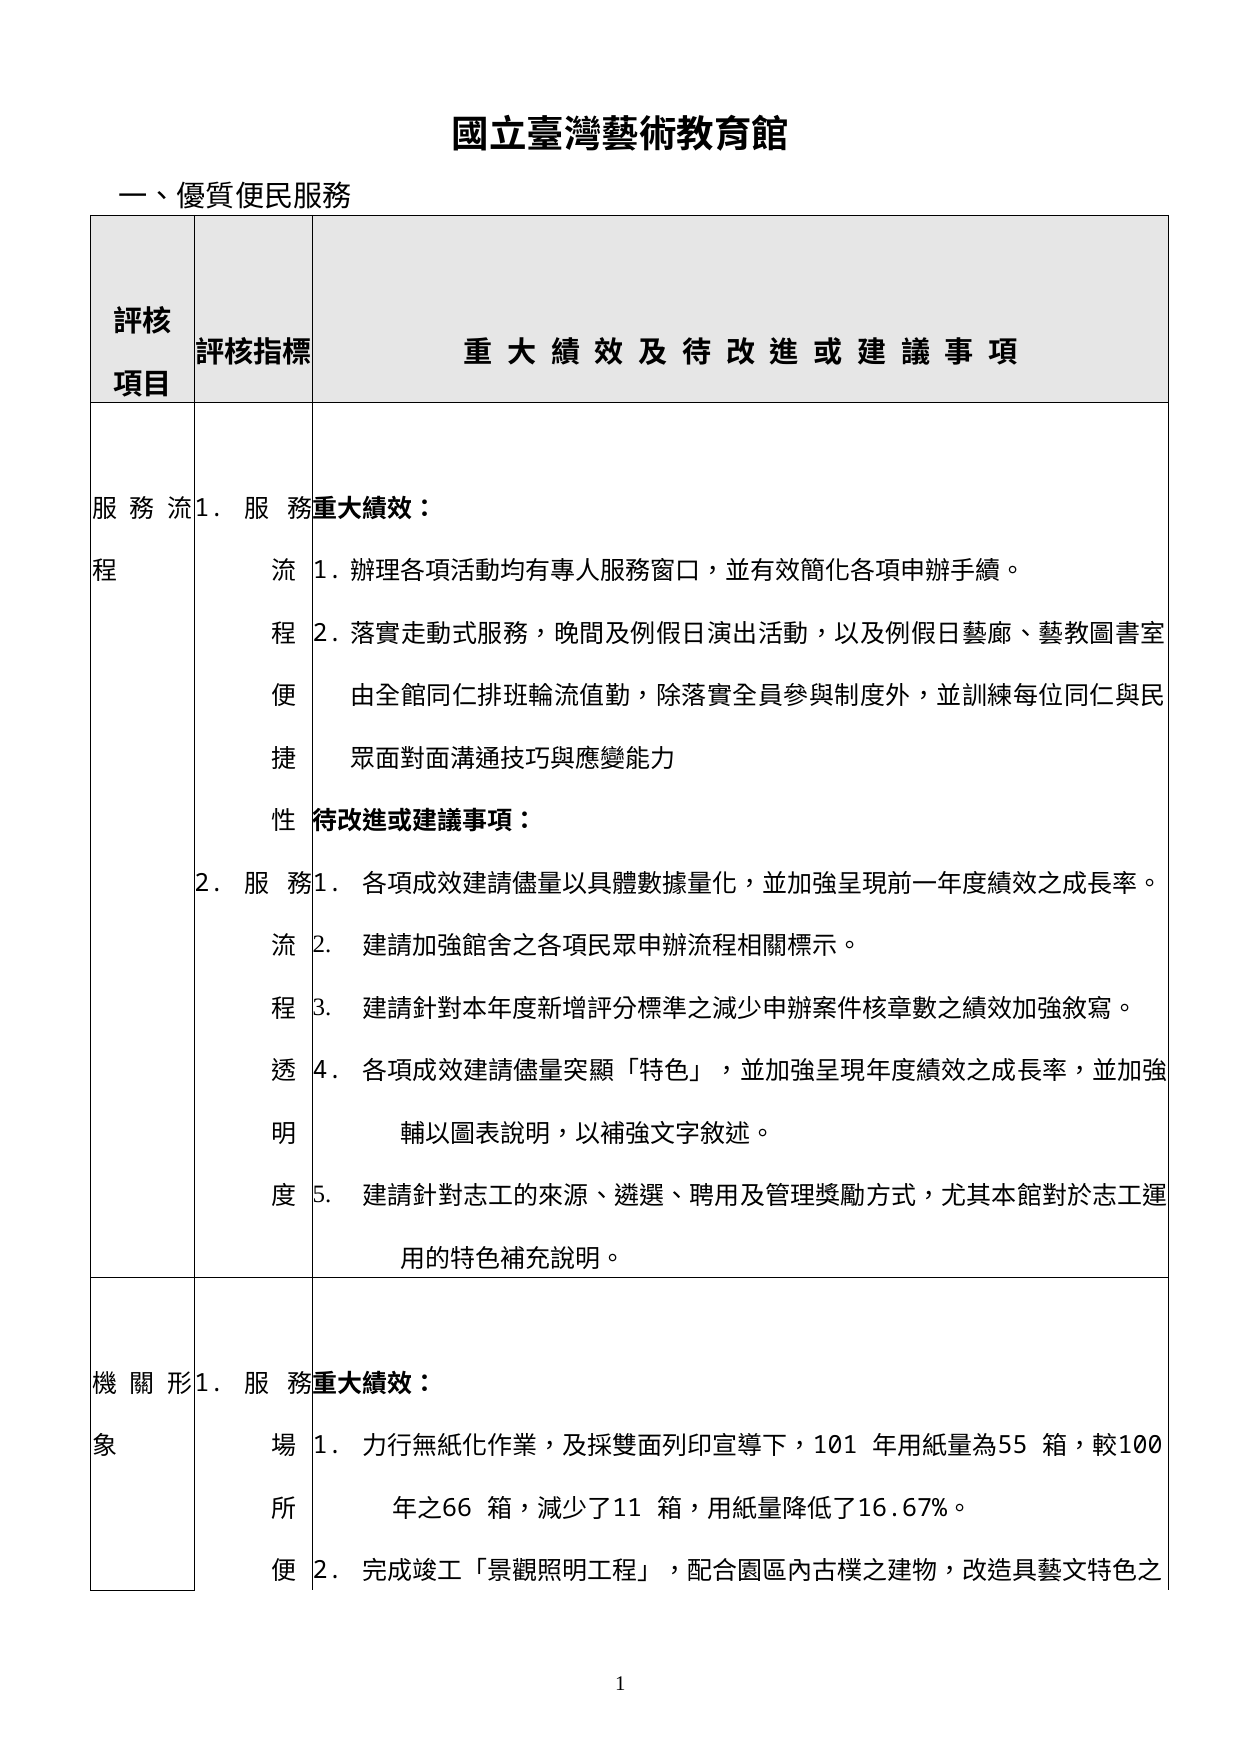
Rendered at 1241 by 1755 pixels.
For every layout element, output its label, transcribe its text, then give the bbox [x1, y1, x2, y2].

table_header 重 大 績 效 及 待 改 進 或 建 議 事 項 [313, 216, 1168, 402]
table_header 評核 項目 [91, 216, 194, 402]
text 國立臺灣藝術教育館 [118, 90, 1122, 152]
text 一、優質便民服務 [118, 152, 1122, 215]
table_cell 重大績效： 力行無紙化作業，及採雙面列印宣導下，101 年用紙量為55 箱，較100 年之66 箱，減少了11 箱，用紙量降低了16.67%。 完成竣工「景觀照明工程」，配合園區內古樸之建物，改造具藝文特色之 [313, 1278, 1168, 1590]
table_cell 機關形象 [91, 1278, 194, 1590]
table_header 評核指標 [195, 216, 312, 402]
table_cell 服務場所便利性 服務行為友善性與專業性 服務行銷有效性 [195, 1278, 312, 1590]
table_cell 服務流程 [91, 403, 194, 1277]
table_cell 服務流程便捷性 服務流程透明度 [195, 403, 312, 1277]
table_cell 重大績效： 辦理各項活動均有專人服務窗口，並有效簡化各項申辦手續。 落實走動式服務，晚間及例假日演出活動，以及例假日藝廊、藝教圖書室由全館同仁排班輪流值勤，除落實全員參與制度外，並訓練每位同仁與民眾面對面溝通技巧與應變能力 待改進或建議事項： 各項成效建請儘量以具體數據量化，並加強呈現前一年度績效之成長率。 建請加強館舍之各項民眾申辦流程相關標示。 建請針對本年度新增評分標準之減少申辦案件核章數之績效加強敘寫。 各項成效建請儘量突顯「特色」，並加強呈現年度績效之成長率，並加強輔以圖表說明，以補強文字敘述。 建請針對志工的來源、遴選、聘用及管理獎勵方式，尤其本館對於志工運用的特色補充說明。 [313, 403, 1168, 1277]
